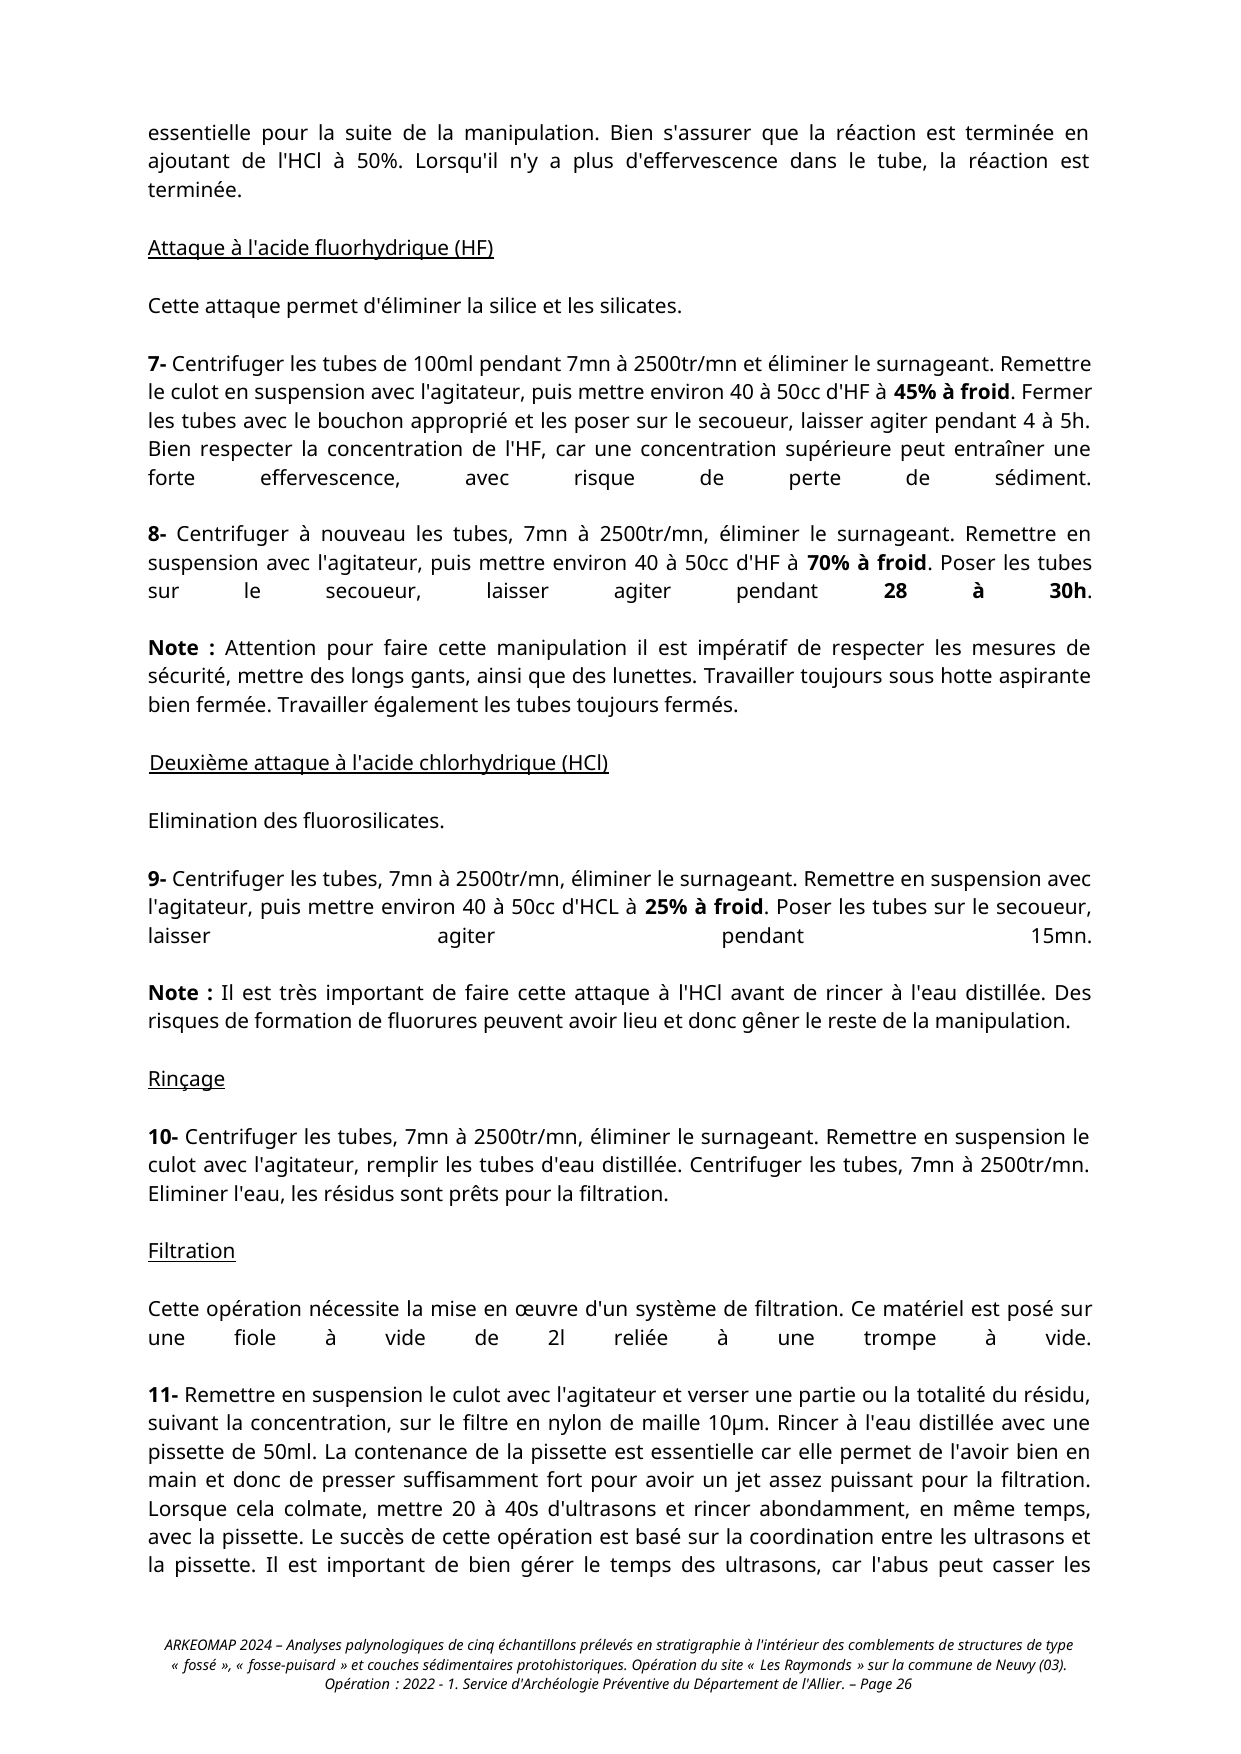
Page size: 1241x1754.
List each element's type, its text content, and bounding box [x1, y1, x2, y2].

text Attaque à l'acide fluorhydrique (HF) [148, 233, 1092, 261]
text essentielle pour la suite de la manipulation. Bien s'assurer que la réaction est terminée en ajoutant de l'HCl à 50%. Lorsqu'il n'y a plus d'effervescence dans le tube, la réaction est terminée. [148, 118, 1091, 203]
text 7- Centrifuger les tubes de 100ml pendant 7mn à 2500tr/mn et éliminer le surnageant. Remettre le culot en suspension avec l'agitateur, puis mettre environ 40 à 50cc d'HF à 45% à froid. Fermer les tubes avec le bouchon approprié et les poser sur le secoueur, laisser agiter pendant 4 à 5h. Bien respecter la concentration de l'HF, car une concentration supérieure peut entraîner une forte effervescence, avec risque de perte de sédiment. 8- Centrifuger à nouveau les tubes, 7mn à 2500tr/mn, éliminer le surnageant. Remettre en suspension avec l'agitateur, puis mettre environ 40 à 50cc d'HF à 70% à froid. Poser les tubes sur le secoueur, laisser agiter pendant 28 à 30h. Note : Attention pour faire cette manipulation il est impératif de respecter les mesures de sécurité, mettre des longs gants, ainsi que des lunettes. Travailler toujours sous hotte aspirante bien fermée. Travailler également les tubes toujours fermés. [148, 349, 1092, 718]
text 9- Centrifuger les tubes, 7mn à 2500tr/mn, éliminer le surnageant. Remettre en suspension avec l'agitateur, puis mettre environ 40 à 50cc d'HCL à 25% à froid. Poser les tubes sur le secoueur, laisser agiter pendant 15mn. Note : Il est très important de faire cette attaque à l'HCl avant de rincer à l'eau distillée. Des risques de formation de fluorures peuvent avoir lieu et donc gêner le reste de la manipulation. [148, 864, 1092, 1034]
text Filtration [148, 1237, 1092, 1265]
text Cette attaque permet d'éliminer la silice et les silicates. [148, 291, 1033, 319]
text Elimination des fluorosilicates. [148, 806, 1092, 834]
text Cette opération nécessite la mise en œuvre d'un système de filtration. Ce matériel est posé sur une fiole à vide de 2l reliée à une trompe à vide. 11- Remettre en suspension le culot avec l'agitateur et verser une partie ou la totalité du résidu, suivant la concentration, sur le filtre en nylon de maille 10µm. Rincer à l'eau distillée avec une pissette de 50ml. La contenance de la pissette est essentielle car elle permet de l'avoir bien en main et donc de presser suffisamment fort pour avoir un jet assez puissant pour la filtration. Lorsque cela colmate, mettre 20 à 40s d'ultrasons et rincer abondamment, en même temps, avec la pissette. Le succès de cette opération est basé sur la coordination entre les ultrasons et la pissette. Il est important de bien gérer le temps des ultrasons, car l'abus peut casser les [148, 1294, 1092, 1579]
text 10- Centrifuger les tubes, 7mn à 2500tr/mn, éliminer le surnageant. Remettre en suspension le culot avec l'agitateur, remplir les tubes d'eau distillée. Centrifuger les tubes, 7mn à 2500tr/mn. Eliminer l'eau, les résidus sont prêts pour la filtration. [148, 1122, 1091, 1207]
text Deuxième attaque à l'acide chlorhydrique (HCl) [149, 748, 1092, 776]
text Rinçage [148, 1064, 1092, 1092]
